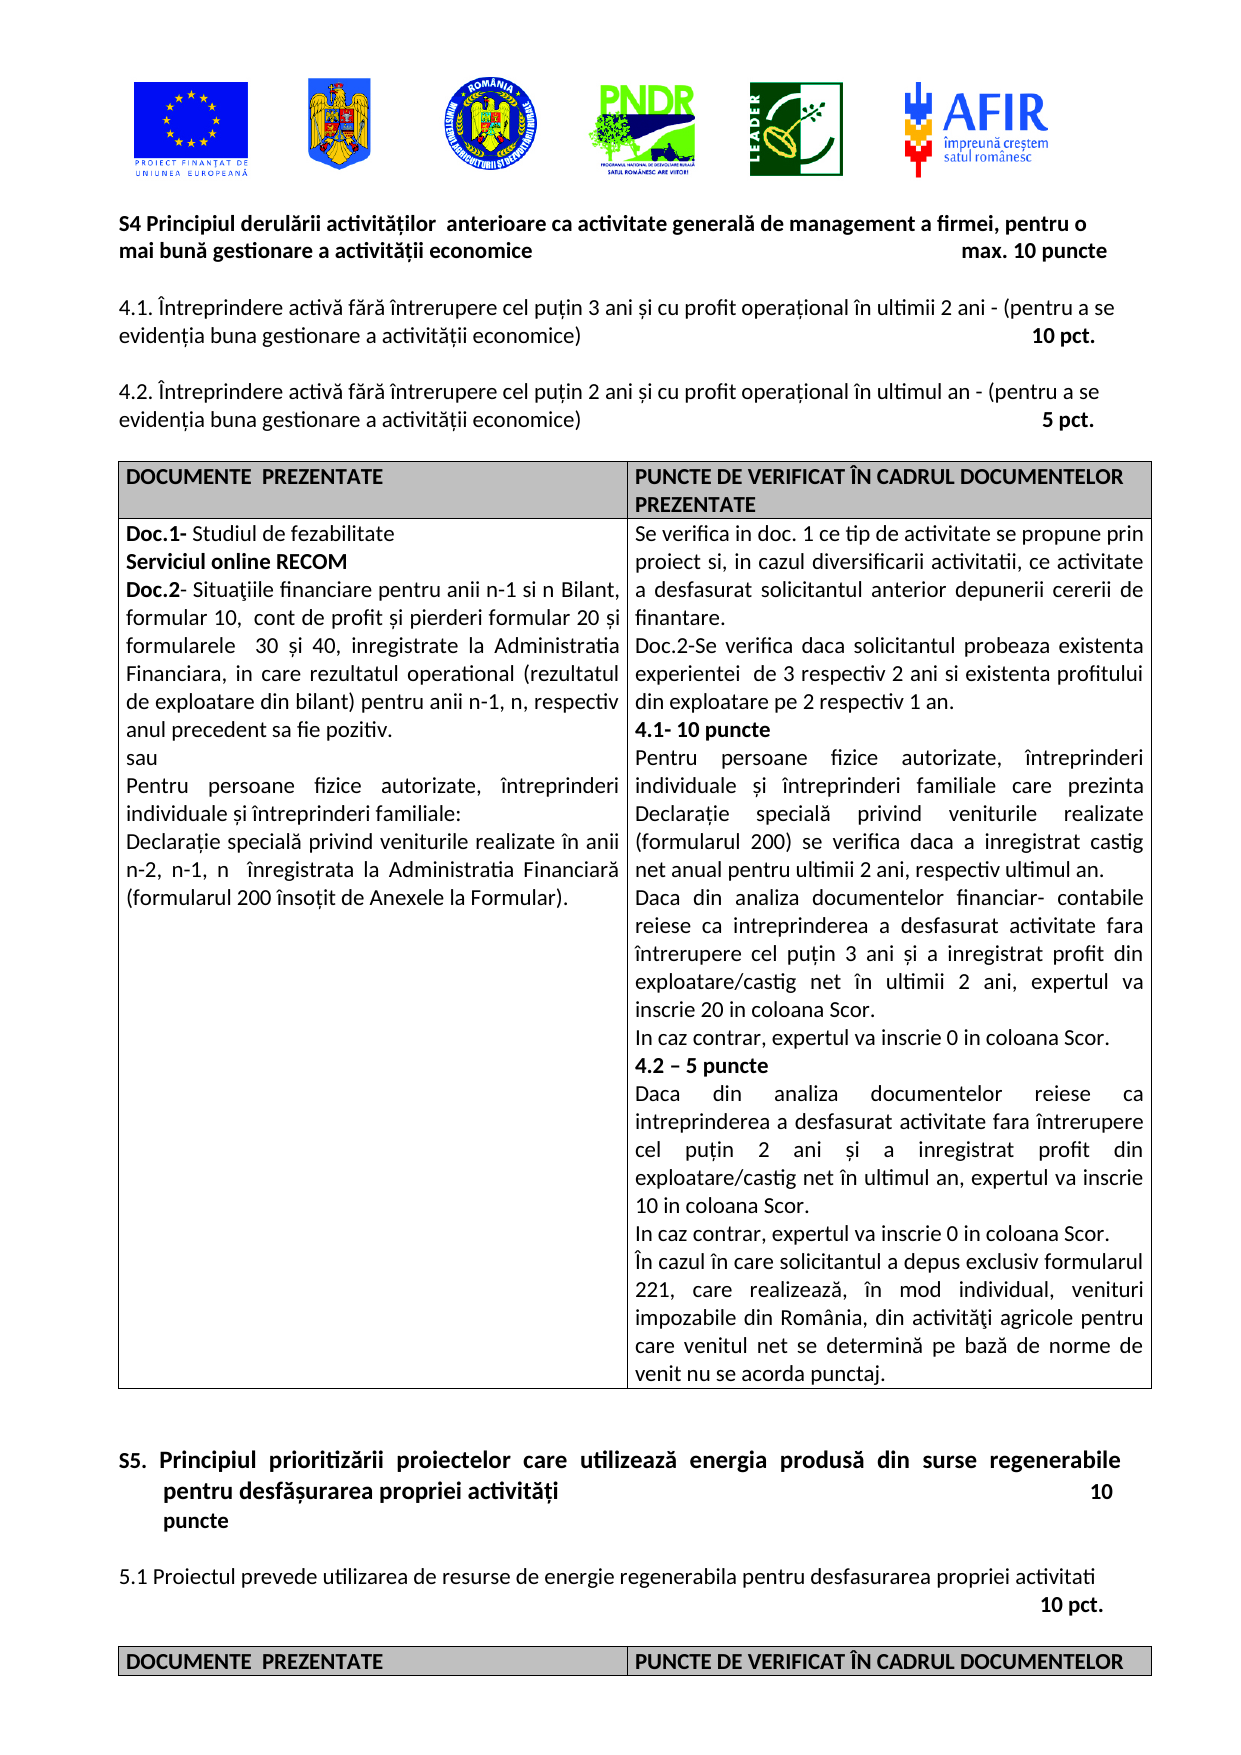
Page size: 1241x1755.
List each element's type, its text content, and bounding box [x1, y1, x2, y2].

table_header PUNCTE DE VERIFICAT ÎN CADRUL DOCUMENTELOR PREZENTATE [628, 462, 1151, 518]
text 10 pct. [118, 1590, 1122, 1618]
table_cell Doc.1- Studiul de fezabilitate Serviciul online RECOM Doc.2- Situaţiile financiare pentru anii n-1 si n Bilant, formular 10, cont de profit şi pierderi formular 20 şi formularele 30 şi 40, inregistrate la Administratia Financiara, in care rezultatul operational (rezultatul de exploatare din bilant) pentru anii n-1, n, respectiv anul precedent sa fie pozitiv. sau Pentru persoane fizice autorizate, întreprinderi individuale şi întreprinderi familiale: Declaraţie specială privind veniturile realizate în anii n-2, n-1, n înregistrata la Administratia Financiară (formularul 200 însoţit de Anexele la Formular). [119, 519, 627, 1388]
text 4.2. Întreprindere activă fără întrerupere cel puțin 2 ani și cu profit operațional în ultimul an - (pentru a se evidenția buna gestionare a activității economice) 5 pct. [118, 377, 1122, 433]
text S5. Principiul prioritizării proiectelor care utilizează energia produsă din surse regenerabile pentru desfășurarea propriei activități 10 puncte [118, 1445, 1122, 1534]
table_cell Se verifica in doc. 1 ce tip de activitate se propune prin proiect si, in cazul diversificarii activitatii, ce activitate a desfasurat solicitantul anterior depunerii cererii de finantare. Doc.2-Se verifica daca solicitantul probeaza existenta experientei de 3 respectiv 2 ani si existenta profitului din exploatare pe 2 respectiv 1 an. 4.1- 10 puncte Pentru persoane fizice autorizate, întreprinderi individuale şi întreprinderi familiale care prezinta Declaraţie specială privind veniturile realizate (formularul 200) se verifica daca a inregistrat castig net anual pentru ultimii 2 ani, respectiv ultimul an. Daca din analiza documentelor financiar- contabile reiese ca intreprinderea a desfasurat activitate fara întrerupere cel puțin 3 ani și a inregistrat profit din exploatare/castig net în ultimii 2 ani, expertul va inscrie 20 in coloana Scor. In caz contrar, expertul va inscrie 0 in coloana Scor. 4.2 – 5 puncte Daca din analiza documentelor reiese ca intreprinderea a desfasurat activitate fara întrerupere cel puțin 2 ani și a inregistrat profit din exploatare/castig net în ultimul an, expertul va inscrie 10 in coloana Scor. In caz contrar, expertul va inscrie 0 in coloana Scor. În cazul în care solicitantul a depus exclusiv formularul 221, care realizează, în mod individual, venituri impozabile din România, din activităţi agricole pentru care venitul net se determină pe bază de norme de venit nu se acorda punctaj. [628, 519, 1151, 1388]
text 4.1. Întreprindere activă fără întrerupere cel puțin 3 ani și cu profit operațional în ultimii 2 ani - (pentru a se evidenția buna gestionare a activității economice) 10 pct. [118, 293, 1122, 349]
table_header PUNCTE DE VERIFICAT ÎN CADRUL DOCUMENTELOR [628, 1647, 1151, 1675]
table_header DOCUMENTE PREZENTATE [119, 1647, 627, 1675]
text S4 Principiul derulării activităților anterioare ca activitate generală de management a firmei, pentru o mai bună gestionare a activității economice max. 10 puncte [118, 209, 1122, 265]
table_header DOCUMENTE PREZENTATE [119, 462, 627, 518]
text 5.1 Proiectul prevede utilizarea de resurse de energie regenerabila pentru desfasurarea propriei activitati [118, 1562, 1122, 1590]
